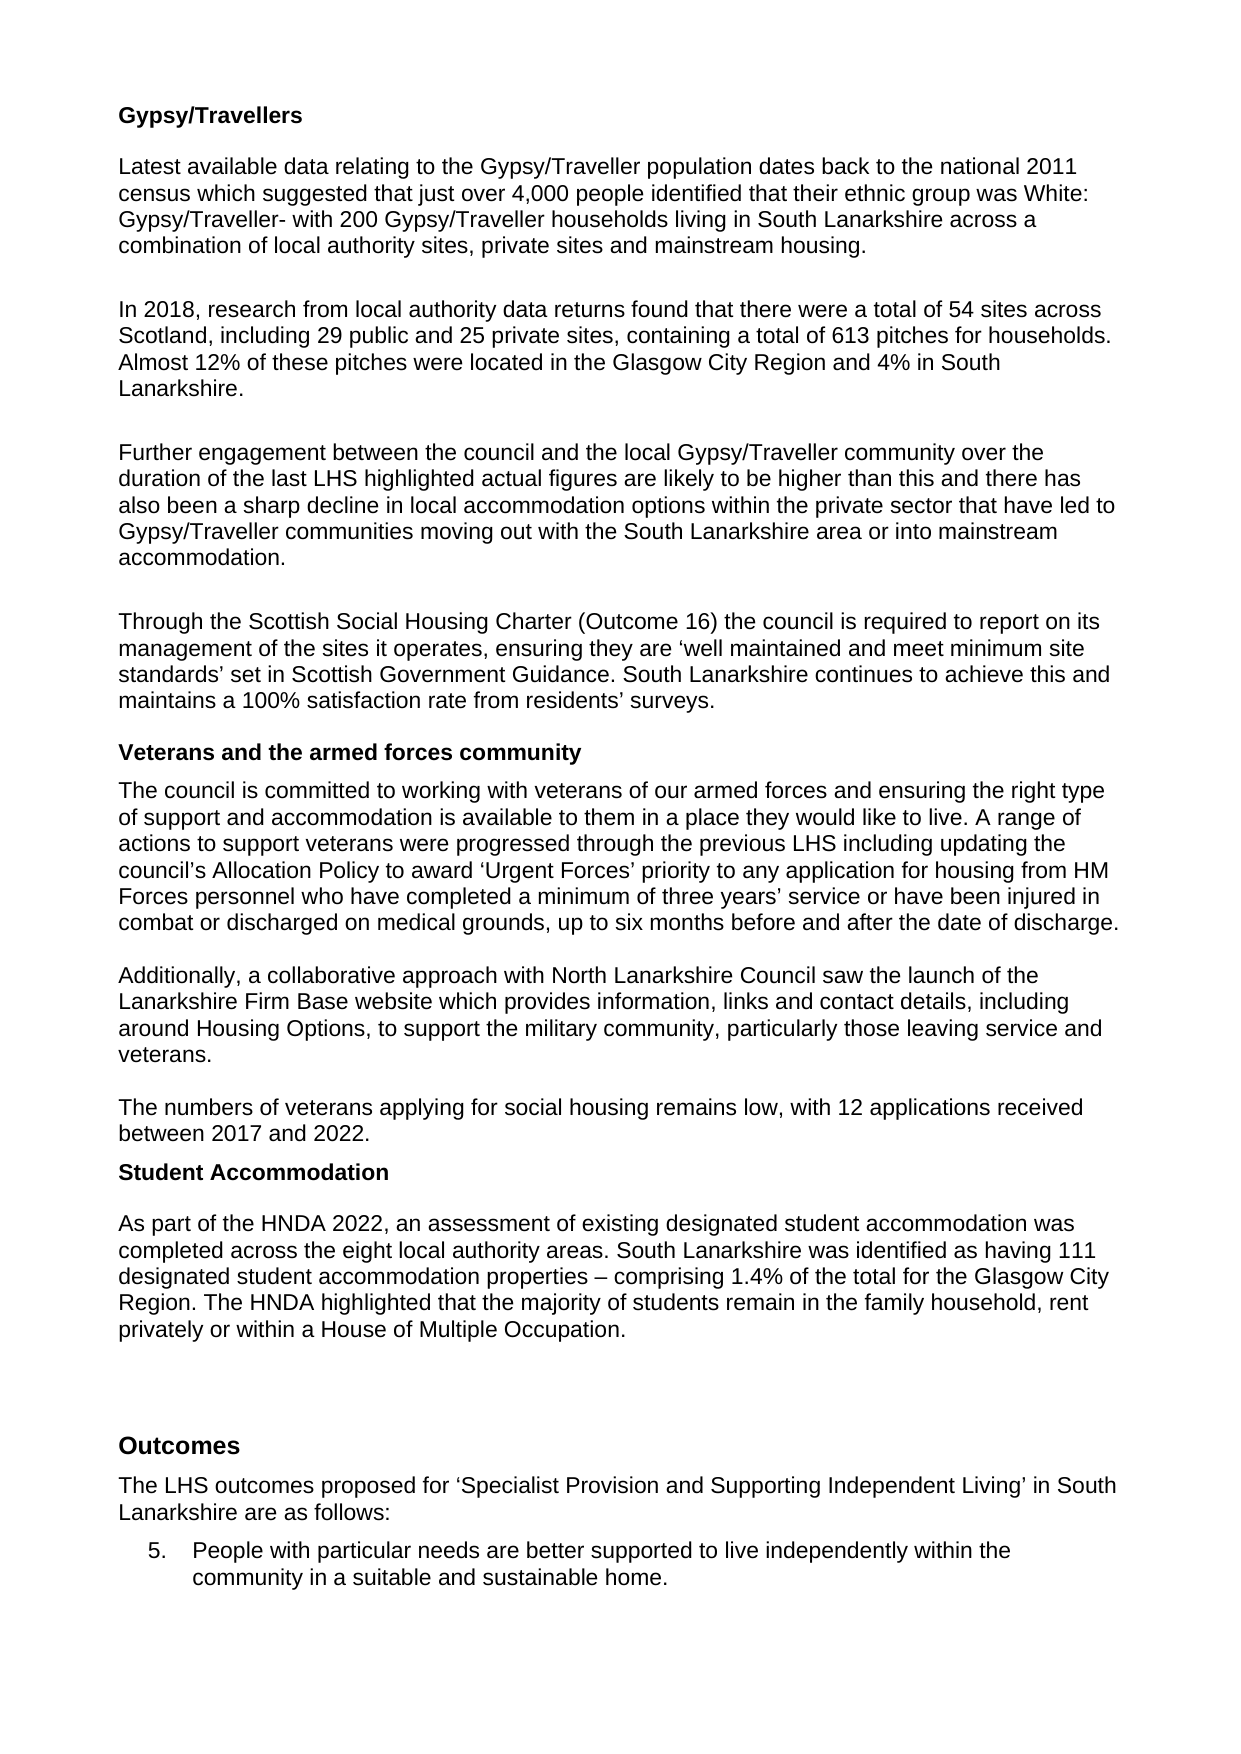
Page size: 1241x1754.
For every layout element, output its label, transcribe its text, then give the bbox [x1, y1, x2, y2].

text The council is committed to working with veterans of our armed forces and ensuring the right type of support and accommodation is available to them in a place they would like to live. A range of actions to support veterans were progressed through the previous LHS including updating the council’s Allocation Policy to award ‘Urgent Forces’ priority to any application for housing from HM Forces personnel who have completed a minimum of three years’ service or have been injured in combat or discharged on medical grounds, up to six months before and after the date of discharge. [118, 777, 1122, 936]
text 5. People with particular needs are better supported to live independently within the community in a suitable and sustainable home. [148, 1537, 1122, 1590]
text Veterans and the armed forces community [118, 739, 1122, 765]
text Latest available data relating to the Gypsy/Traveller population dates back to the national 2011 census which suggested that just over 4,000 people identified that their ethnic group was White: Gypsy/Traveller- with 200 Gypsy/Traveller households living in South Lanarkshire across a combination of local authority sites, private sites and mainstream housing. [118, 153, 1122, 258]
text The numbers of veterans applying for social housing remains low, with 12 applications received between 2017 and 2022. [118, 1094, 1122, 1146]
text Additionally, a collaborative approach with North Lanarkshire Council saw the launch of the Lanarkshire Firm Base website which provides information, links and contact details, including around Housing Options, to support the military community, particularly those leaving service and veterans. [118, 962, 1122, 1067]
text Through the Scottish Social Housing Charter (Outcome 16) the council is required to report on its management of the sites it operates, ensuring they are ‘well maintained and meet minimum site standards’ set in Scottish Government Guidance. South Lanarkshire continues to achieve this and maintains a 100% satisfaction rate from residents’ surveys. [118, 608, 1122, 714]
text Gypsy/Travellers [118, 102, 1122, 128]
text Student Accommodation [118, 1159, 1122, 1185]
text Outcomes [118, 1431, 1122, 1460]
text As part of the HNDA 2022, an assessment of existing designated student accommodation was completed across the eight local authority areas. South Lanarkshire was identified as having 111 designated student accommodation properties – comprising 1.4% of the total for the Glasgow City Region. The HNDA highlighted that the majority of students remain in the family household, rent privately or within a House of Multiple Occupation. [118, 1210, 1122, 1342]
text Further engagement between the council and the local Gypsy/Traveller community over the duration of the last LHS highlighted actual figures are likely to be higher than this and there has also been a sharp decline in local accommodation options within the private sector that have led to Gypsy/Traveller communities moving out with the South Lanarkshire area or into mainstream accommodation. [118, 439, 1122, 571]
text The LHS outcomes proposed for ‘Specialist Provision and Supporting Independent Living’ in South Lanarkshire are as follows: [118, 1472, 1122, 1525]
text In 2018, research from local authority data returns found that there were a total of 54 sites across Scotland, including 29 public and 25 private sites, containing a total of 613 pitches for households. Almost 12% of these pitches were located in the Glasgow City Region and 4% in South Lanarkshire. [118, 296, 1122, 401]
